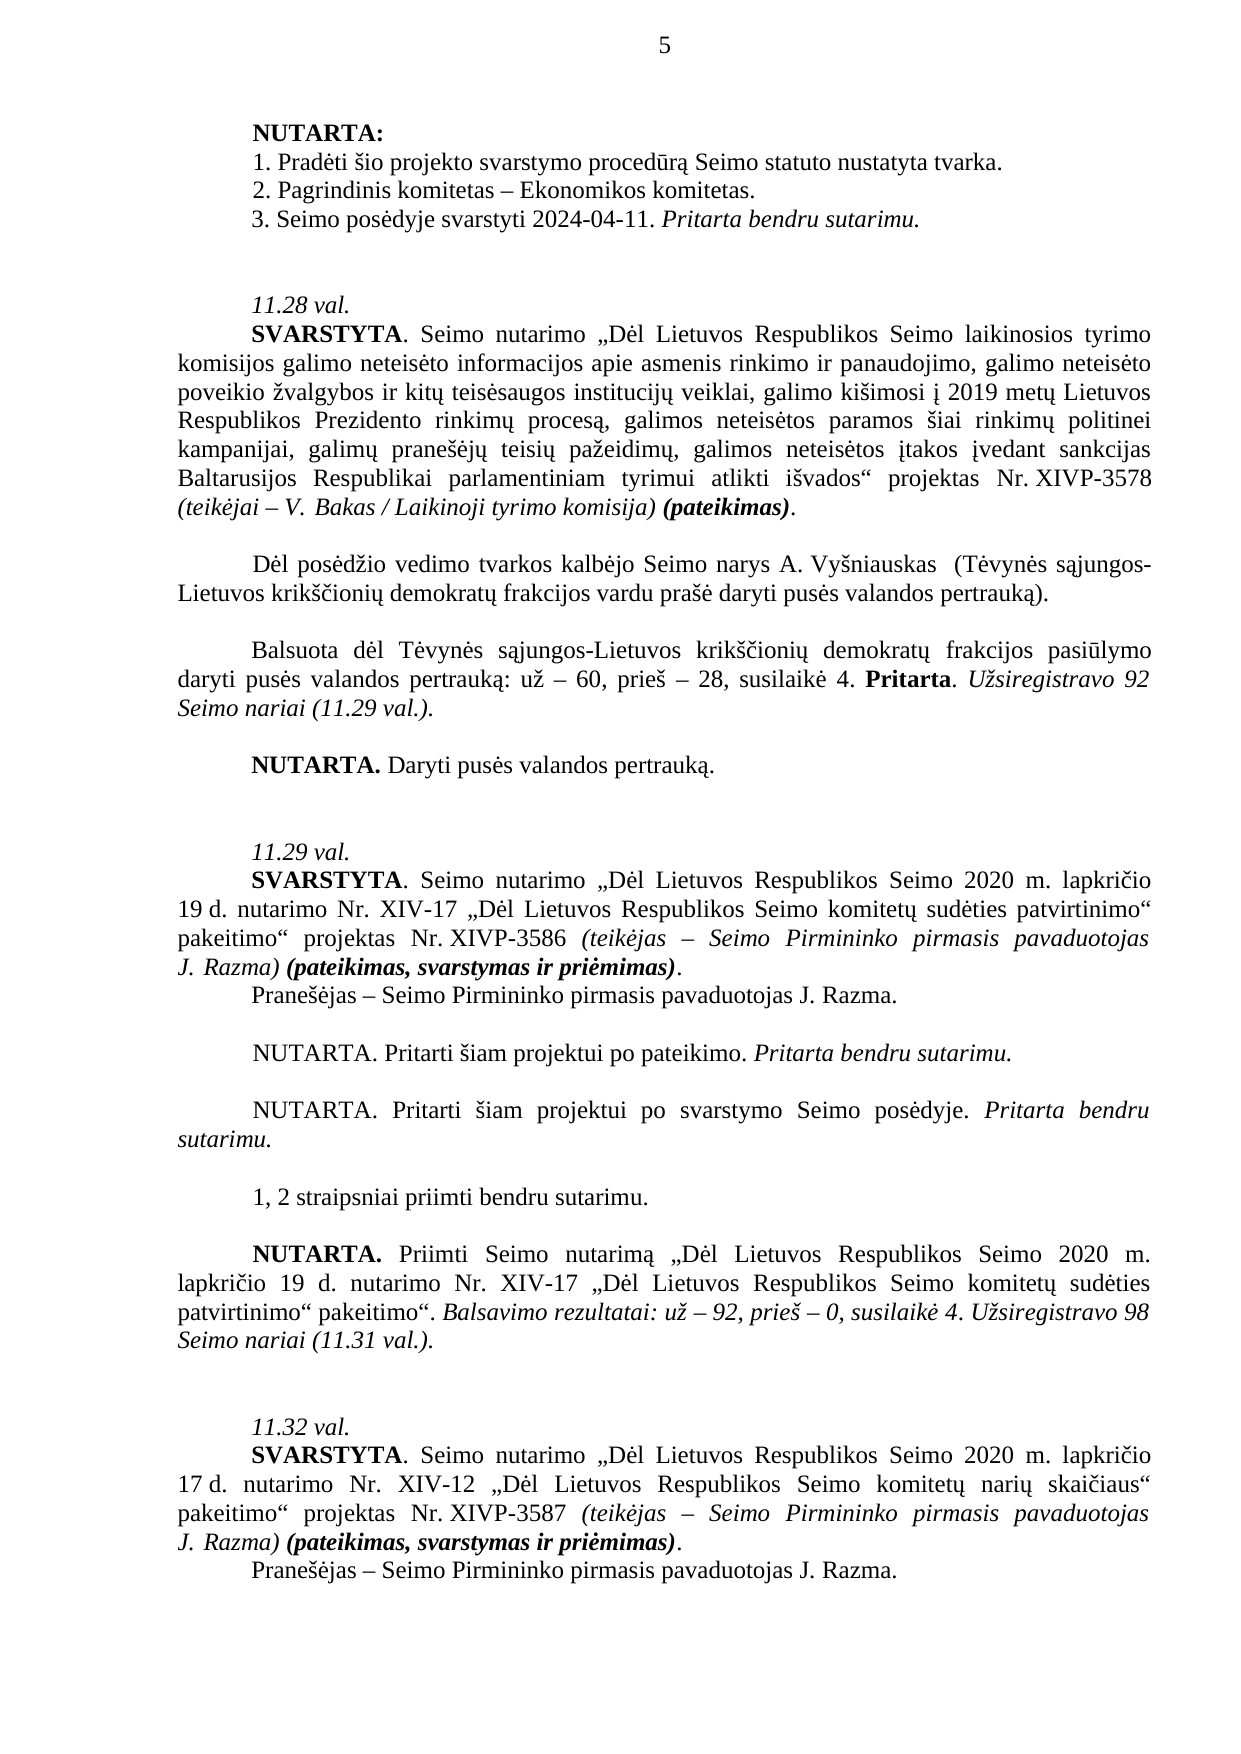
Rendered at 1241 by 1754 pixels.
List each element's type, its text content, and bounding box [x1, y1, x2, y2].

text NUTARTA. Pritarti šiam projektui po svarstymo Seimo posėdyje. Pritarta bendru sutarimu. [177, 1096, 1152, 1153]
text 11.28 val. [177, 291, 1152, 319]
text Dėl posėdžio vedimo tvarkos kalbėjo Seimo narys A. Vyšniauskas (Tėvynės sąjungos-Lietuvos krikščionių demokratų frakcijos vardu prašė daryti pusės valandos pertrauką). [177, 549, 1152, 607]
text SVARSTYTA. Seimo nutarimo „Dėl Lietuvos Respublikos Seimo laikinosios tyrimo komisijos galimo neteisėto informacijos apie asmenis rinkimo ir panaudojimo, galimo neteisėto poveikio žvalgybos ir kitų teisėsaugos institucijų veiklai, galimo kišimosi į 2019 metų Lietuvos Respublikos Prezidento rinkimų procesą, galimos neteisėtos paramos šiai rinkimų politinei kampanijai, galimų pranešėjų teisių pažeidimų, galimos neteisėtos įtakos įvedant sankcijas Baltarusijos Respublikai parlamentiniam tyrimui atlikti išvados“ projektas Nr. XIVP-3578 (teikėjai – V. Bakas / Laikinoji tyrimo komisija) (pateikimas). [177, 319, 1152, 521]
text SVARSTYTA. Seimo nutarimo „Dėl Lietuvos Respublikos Seimo 2020 m. lapkričio 17 d. nutarimo Nr. XIV-12 „Dėl Lietuvos Respublikos Seimo komitetų narių skaičiaus“ pakeitimo“ projektas Nr. XIVP-3587 (teikėjas – Seimo Pirmininko pirmasis pavaduotojas J. Razma) (pateikimas, svarstymas ir priėmimas). [177, 1441, 1152, 1556]
text Pranešėjas – Seimo Pirmininko pirmasis pavaduotojas J. Razma. [177, 1556, 1152, 1584]
text 1, 2 straipsniai priimti bendru sutarimu. [177, 1182, 1152, 1211]
text NUTARTA. Pritarti šiam projektui po pateikimo. Pritarta bendru sutarimu. [177, 1038, 1152, 1067]
text 11.29 val. [177, 837, 1152, 866]
text NUTARTA: [177, 118, 1152, 147]
text 2. Pagrindinis komitetas – Ekonomikos komitetas. [177, 176, 1152, 204]
text 11.32 val. [177, 1412, 1152, 1441]
text SVARSTYTA. Seimo nutarimo „Dėl Lietuvos Respublikos Seimo 2020 m. lapkričio 19 d. nutarimo Nr. XIV-17 „Dėl Lietuvos Respublikos Seimo komitetų sudėties patvirtinimo“ pakeitimo“ projektas Nr. XIVP-3586 (teikėjas – Seimo Pirmininko pirmasis pavaduotojas J. Razma) (pateikimas, svarstymas ir priėmimas). [177, 866, 1152, 981]
text 1. Pradėti šio projekto svarstymo procedūrą Seimo statuto nustatyta tvarka. [177, 147, 1152, 176]
text Pranešėjas – Seimo Pirmininko pirmasis pavaduotojas J. Razma. [177, 981, 1152, 1009]
text NUTARTA. Daryti pusės valandos pertrauką. [177, 751, 1152, 779]
text Balsuota dėl Tėvynės sąjungos-Lietuvos krikščionių demokratų frakcijos pasiūlymo daryti pusės valandos pertrauką: už – 60, prieš – 28, susilaikė 4. Pritarta. Užsiregistravo 92 Seimo nariai (11.29 val.). [177, 636, 1152, 722]
text NUTARTA. Priimti Seimo nutarimą „Dėl Lietuvos Respublikos Seimo 2020 m. lapkričio 19 d. nutarimo Nr. XIV-17 „Dėl Lietuvos Respublikos Seimo komitetų sudėties patvirtinimo“ pakeitimo“. Balsavimo rezultatai: už – 92, prieš – 0, susilaikė 4. Užsiregistravo 98 Seimo nariai (11.31 val.). [177, 1239, 1152, 1354]
text 3. Seimo posėdyje svarstyti 2024-04-11. Pritarta bendru sutarimu. [177, 204, 1152, 233]
